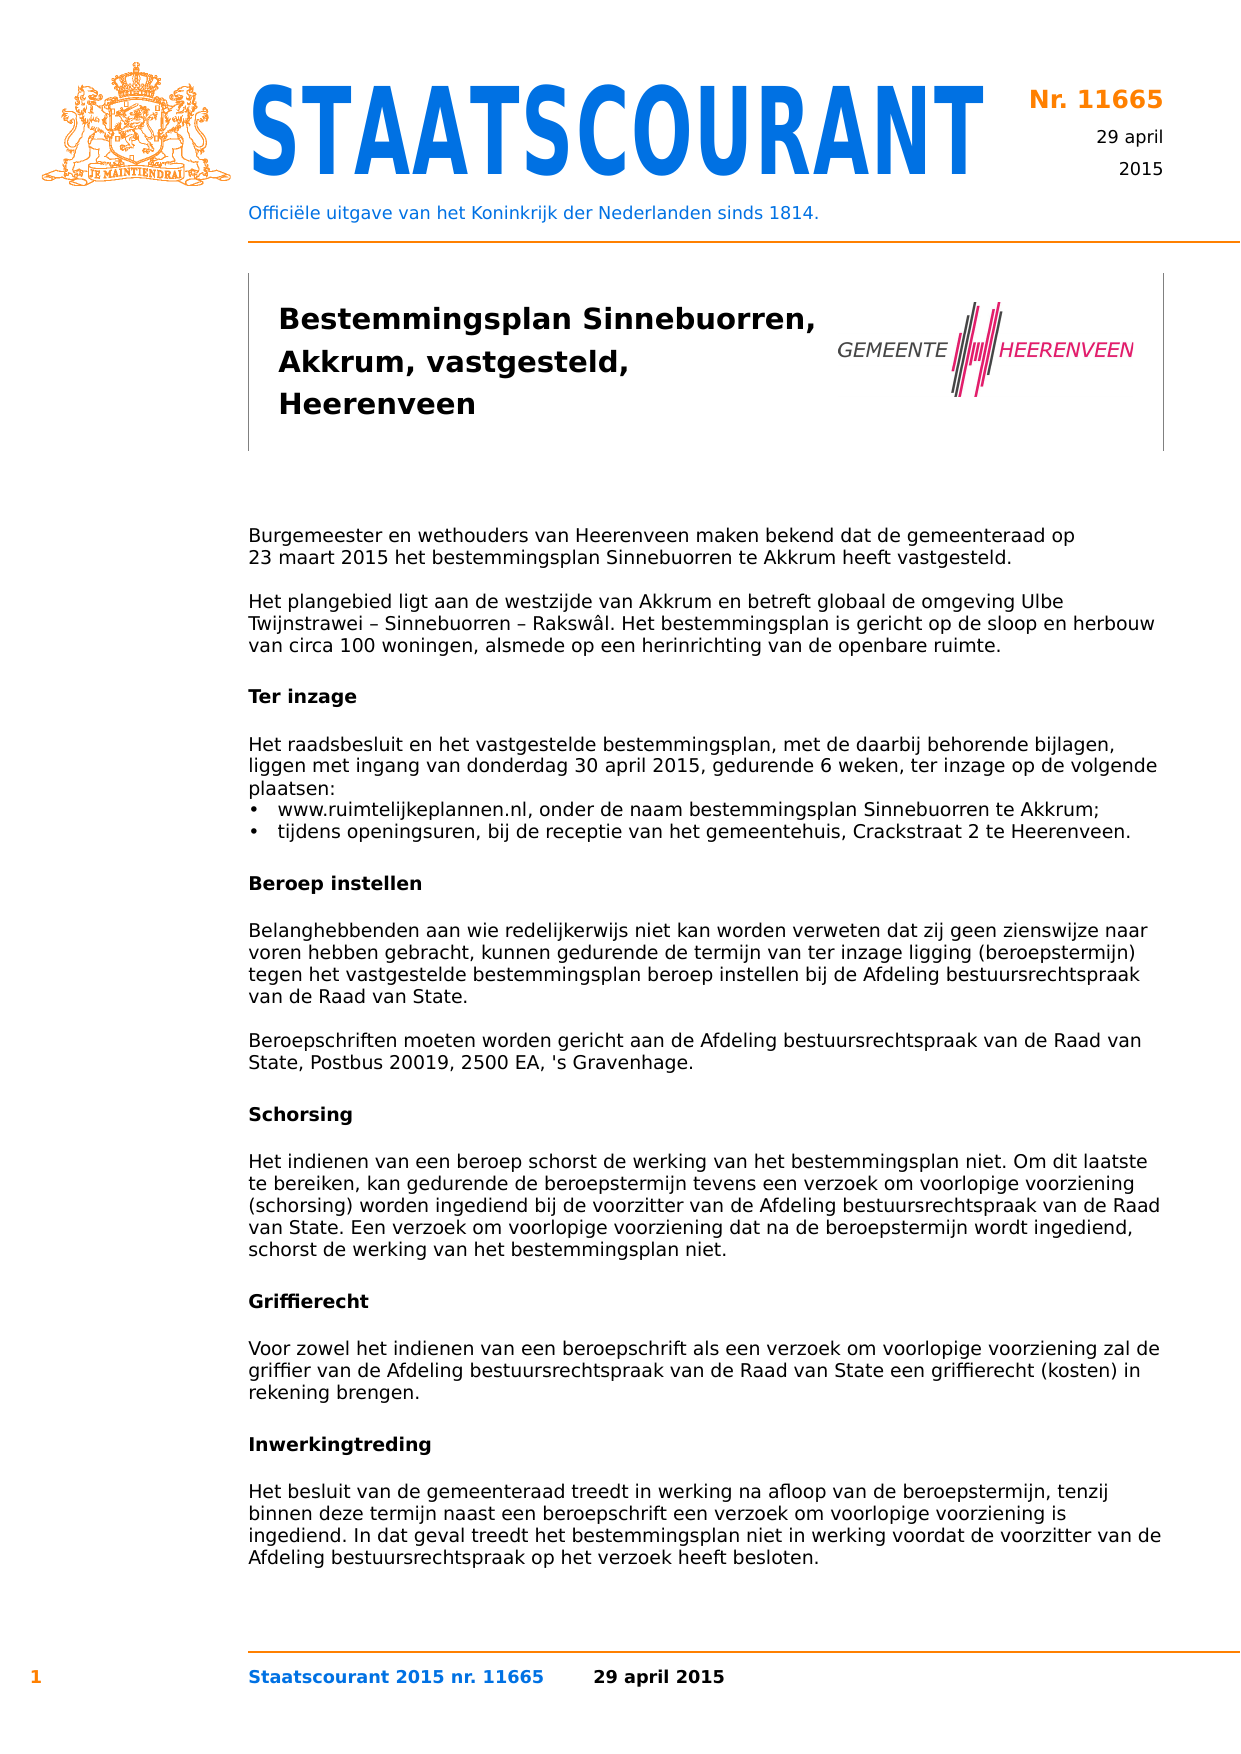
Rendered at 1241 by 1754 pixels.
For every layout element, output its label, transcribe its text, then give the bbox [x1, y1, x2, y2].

text Het plangebied ligt aan de westzijde van Akkrum en betreft globaal de omgeving Ulbe Twijnstrawei – Sinnebuorren – Rakswâl. Het bestemmingsplan is gericht op de sloop en herbouw van circa 100 woningen, alsmede op een herinrichting van de openbare ruimte. [248, 591, 1163, 656]
subtitle Schorsing [248, 1104, 1163, 1126]
table_header STAATSCOURANT [248, 62, 998, 203]
text Voor zowel het indienen van een beroepschrift als een verzoek om voorlopige voorziening zal de griffier van de Afdeling bestuursrechtspraak van de Raad van State een griffierecht (kosten) in rekening brengen. [248, 1338, 1163, 1404]
text Belanghebbenden aan wie redelijkerwijs niet kan worden verweten dat zij geen zienswijze naar voren hebben gebracht, kunnen gedurende de termijn van ter inzage ligging (beroepstermijn) tegen het vastgestelde bestemmingsplan beroep instellen bij de Afdeling bestuursrechtspraak van de Raad van State. [248, 920, 1163, 1008]
text • www.ruimtelijkeplannen.nl, onder de naam bestemmingsplan Sinnebuorren te Akkrum; [248, 799, 1163, 821]
picture [41, 62, 231, 186]
subtitle Ter inzage [248, 686, 1163, 708]
text • tijdens openingsuren, bij de receptie van het gemeentehuis, Crackstraat 2 te Heerenveen. [248, 821, 1163, 843]
table_cell 29 april [998, 121, 1240, 153]
table_header Nr. 11665 [998, 62, 1240, 121]
text Het besluit van de gemeenteraad treedt in werking na afloop van de beroepstermijn, tenzij binnen deze termijn naast een beroepschrift een verzoek om voorlopige voorziening is ingediend. In dat geval treedt het bestemmingsplan niet in werking voordat de voorzitter van de Afdeling bestuursrechtspraak op het verzoek heeft besloten. [248, 1481, 1163, 1569]
table_cell Officiële uitgave van het Koninkrijk der Nederlanden sinds 1814. [248, 203, 1240, 241]
text Het indienen van een beroep schorst de werking van het bestemmingsplan niet. Om dit laatste te bereiken, kan gedurende de beroepstermijn tevens een verzoek om voorlopige voorziening (schorsing) worden ingediend bij de voorzitter van de Afdeling bestuursrechtspraak van de Raad van State. Een verzoek om voorlopige voorziening dat na de beroepstermijn wordt ingediend, schorst de werking van het bestemmingsplan niet. [248, 1151, 1163, 1261]
subtitle Bestemmingsplan Sinnebuorren, Akkrum, vastgesteld, Heerenveen [249, 273, 1163, 451]
text Beroepschriften moeten worden gericht aan de Afdeling bestuursrechtspraak van de Raad van State, Postbus 20019, 2500 EA, 's Gravenhage. [248, 1030, 1163, 1074]
text Het raadsbesluit en het vastgestelde bestemmingsplan, met de daarbij behorende bijlagen, liggen met ingang van donderdag 30 april 2015, gedurende 6 weken, ter inzage op de volgende plaatsen: [248, 733, 1163, 799]
table_header [25, 62, 248, 241]
subtitle Inwerkingtreding [248, 1434, 1163, 1456]
text Burgemeester en wethouders van Heerenveen maken bekend dat de gemeenteraad op 23 maart 2015 het bestemmingsplan Sinnebuorren te Akkrum heeft vastgesteld. [248, 525, 1163, 569]
subtitle Beroep instellen [248, 873, 1163, 895]
table_cell 2015 [998, 153, 1240, 203]
subtitle Griffierecht [248, 1291, 1163, 1313]
picture [838, 302, 1134, 397]
